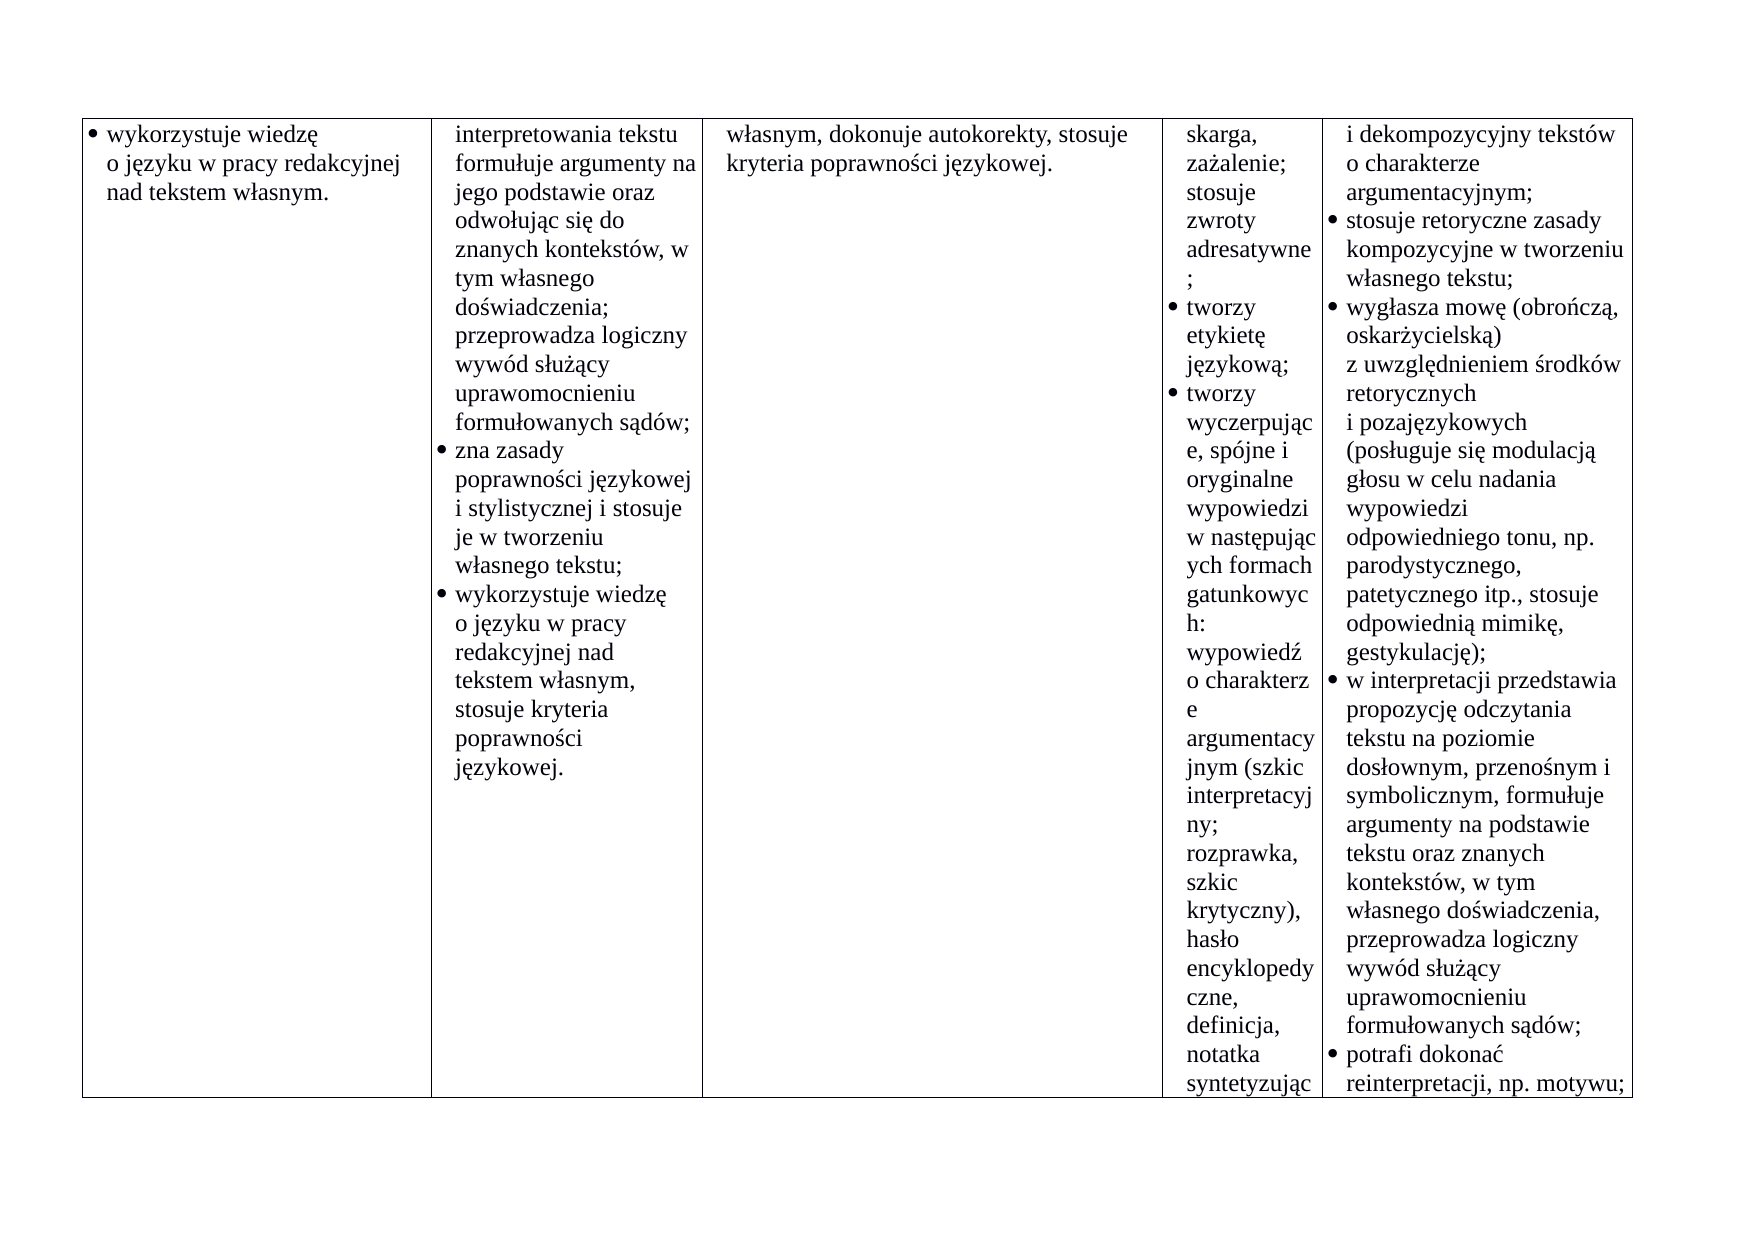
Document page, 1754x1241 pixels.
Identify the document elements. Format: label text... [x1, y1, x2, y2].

table_cell skarga, zażalenie; stosuje zwroty adresatywne; tworzy etykietę językową; tworzy wyczerpujące, spójne i oryginalne wypowiedzi w następujących formach gatunkowych: wypowiedź o charakterze argumentacyjnym (szkic interpretacyjny; rozprawka, szkic krytyczny), hasło encyklopedyczne, definicja, notatka syntetyzując [1163, 119, 1322, 1097]
table_cell zajmuje stanowisko w danej sprawie, ale nie zawsze potrafi uzasadnić własne zdanie; zazwyczaj umie zbudować wypowiedź z uwzględnieniem celu i adresata; na ogół potrafi dostrzec przejawy agresji językowej; przy pomocy nauczyciela formułuje oceny, pytania, odpowiedzi; redaguje proste informacje, uzasadnienia, komentarze; z pomocą nauczyciela tworzy formy użytkowe: opinia, skarga, zażalenie; stosuje zwroty adresatywne; z pomocą nauczyciela tworzy wypowiedzi w następujących formach gatunkowych: wypowiedź o charakterze argumentacyjnym (szkic interpretacyjny; rozprawka, szkic krytyczny), hasło encyklopedyczne, definicja, notatka syntetyzująca, referat, streszczenie; z pomocą nauczyciela odróżnia streszczenie od parafrazy; z pomocą nauczyciela tworzy plan kompozycyjny i dekompozycyjny tekstów o charakterze argumentacyjnym; próbuje stosować retoryczne zasady kompozycyjne w tworzeniu własnego tekstu; wygłaszając mowę, popełnia błędy, jednakże nie zakłócają one komunikatywności wypowiedzi, wywodu; z pomocą nauczyciela interpretuje tekst, formułuje argumenty na podstawie tekstu oraz znanych kontekstów, w tym własnego doświadczenia, próbuje przeprowadzić logiczny wywód służący uprawomocnieniu formułowanych sądów; zna zasady poprawności językowej i stylistycznej; próbuje je stosować podczas tworzenia własnego tekstu; wykorzystuje wiedzę o języku w pracy redakcyjnej nad tekstem własnym. [83, 119, 431, 1097]
table_cell zgadza się z cudzymi poglądami lub podejmuje próbę polemiki z nimi, uzasadniając własne zdanie; buduje wypowiedź, określa jej cel i adresata, zna funkcję, którą ma spełnić; dostrzega przejawy agresji językowej i reaguje na nią; zgodnie z normami formułuje oceny, pytania, odpowiedzi, redaguje informacje, uzasadnienia, komentarze, głos w dyskusji; tworzy formy użytkowe: opinia, skarga, zażalenie; stosuje zwroty adresatywne; tworzy spójne wypowiedzi w następujących formach gatunkowych: wypowiedź o charakterze argumentacyjnym (szkic interpretacyjny; rozprawka, szkic krytyczny), hasło encyklopedyczne, definicja, notatka syntetyzująca, referat, streszczenie; odróżnia streszczenie od parafrazy; tworzy plan kompozycyjny i dekompozycyjny tekstów o charakterze argumentacyjnym; stosuje retoryczne zasady kompozycyjne w tworzeniu własnego tekstu; wygłasza mowę z zastosowaniem środków pozajęzykowych; podczas interpretowania tekstu formułuje argumenty na jego podstawie oraz odwołując się do znanych kontekstów, w tym własnego doświadczenia; przeprowadza logiczny wywód służący uprawomocnieniu formułowanych sądów; zna zasady poprawności językowej i stylistycznej i stosuje je w tworzeniu własnego tekstu; wykorzystuje wiedzę o języku w pracy redakcyjnej nad tekstem własnym, stosuje kryteria poprawności językowej. [432, 119, 702, 1097]
table_cell tworzy teksty mówione i pisane odznaczające się oryginalnością oraz wartościami artystycznymi; rozwija swoją twórczość (próby literackie, pisanie do gazetki szkolnej, warsztaty pisarstwa i inne); zgadza się z cudzymi poglądami lub polemizuje z nimi, rzeczowo uzasadniając własne zdanie; buduje wypowiedź w sposób świadomy, ze znajomością jej funkcji językowej, z uwzględnieniem celu i adresata, z zachowaniem zasad retoryki; reaguje na przejawy agresji językowej, np. zadając pytania, prosząc o rozwinięcie lub uzasadnienie stanowiska, wykazując sprzeczność wypowiedzi; zgodnie z normami formułuje pytania, odpowiedzi, oceny, redaguje informacje, uzasadnienia, głos w dyskusji, komentarze; bezbłędnie tworzy formy użytkowe: opinia, skarga, zażalenie; stosuje zwroty adresatywne; tworzy wyczerpujące, spójne i oryginalne wypowiedzi w następujących formach gatunkowych: wypowiedź o charakterze argumentacyjnym (szkic interpretacyjny; rozprawka, szkic krytyczny), hasło encyklopedyczne, definicja, notatka syntetyzująca, referat, streszczenie; sprawnie odróżnia streszczenie od parafrazy; funkcjonalnie stosuje je w zależności od celu wypowiedzi; tworzy plan kompozycyjny i dekompozycyjny tekstów o charakterze argumentacyjnym; stosuje retoryczne zasady kompozycyjne w tworzeniu własnego tekstu; wygłasza mowę (obrończą, oskarżycielską) z uwzględnieniem środków retorycznych i pozajęzykowych (posługuje się modulacją głosu w celu nadania wypowiedzi odpowiedniego tonu, np. parodystycznego, patetycznego itp., stosuje odpowiednią mimikę, gestykulację); w interpretacji przedstawia propozycję odczytania tekstu na poziomie dosłownym, przenośnym i symbolicznym, formułuje argumenty na podstawie tekstu oraz znanych kontekstów, w tym własnego doświadczenia, przeprowadza logiczny wywód służący uprawomocnieniu formułowanych sądów; potrafi dokonać reinterpretacji, np. motywu; właściwie stosuje wszystkie zasady poprawności językowej i stylistycznej w tworzeniu własnego tekstu; potrafi weryfikować własne decyzje poprawnościowe wykorzystuje wiedzę o języku w pracy redakcyjnej nad tekstem własnym, dokonuje korekty tekstu własnego, stosuje kryteria poprawności językowej. [1323, 119, 1632, 1097]
table_cell własnym, dokonuje autokorekty, stosuje kryteria poprawności językowej. [703, 119, 1162, 1097]
